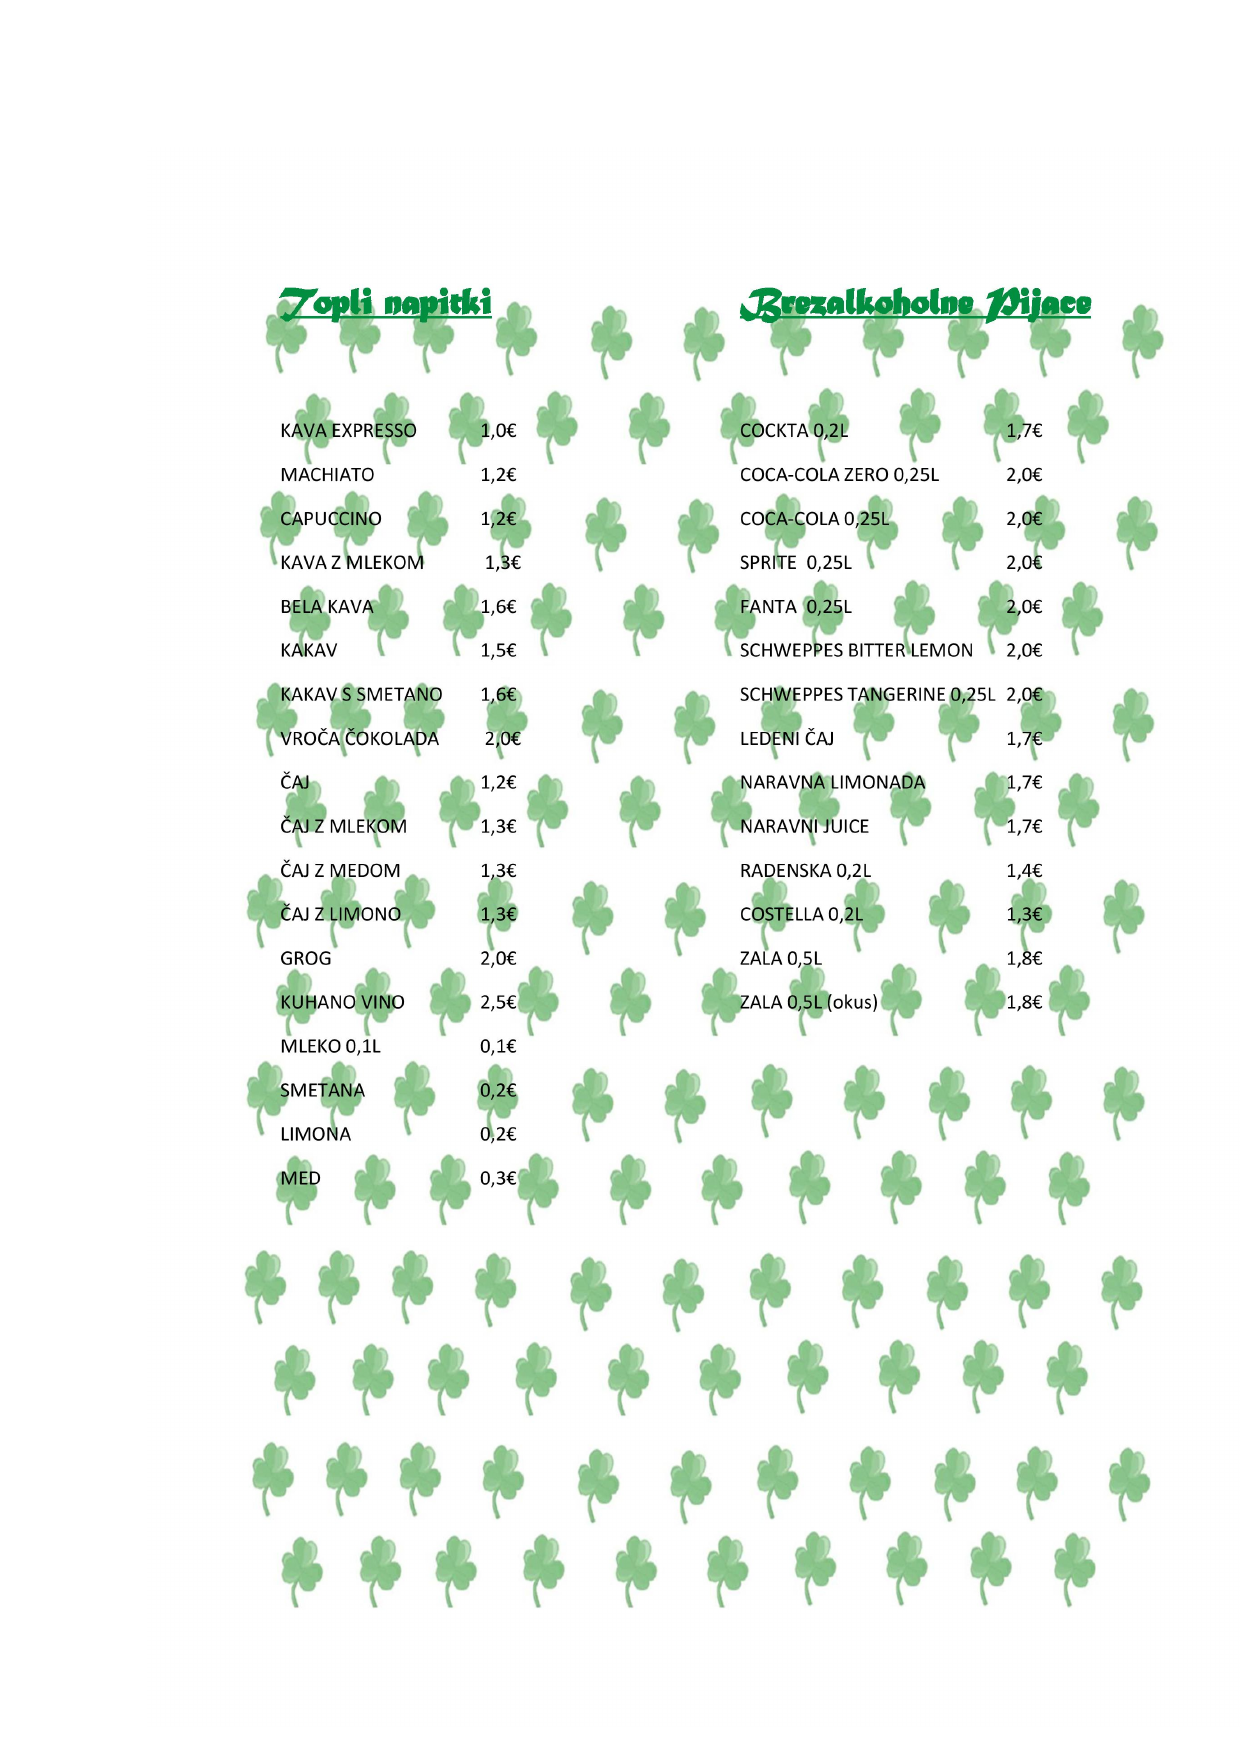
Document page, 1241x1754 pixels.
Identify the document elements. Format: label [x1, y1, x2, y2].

picture [147, 147, 1241, 1727]
